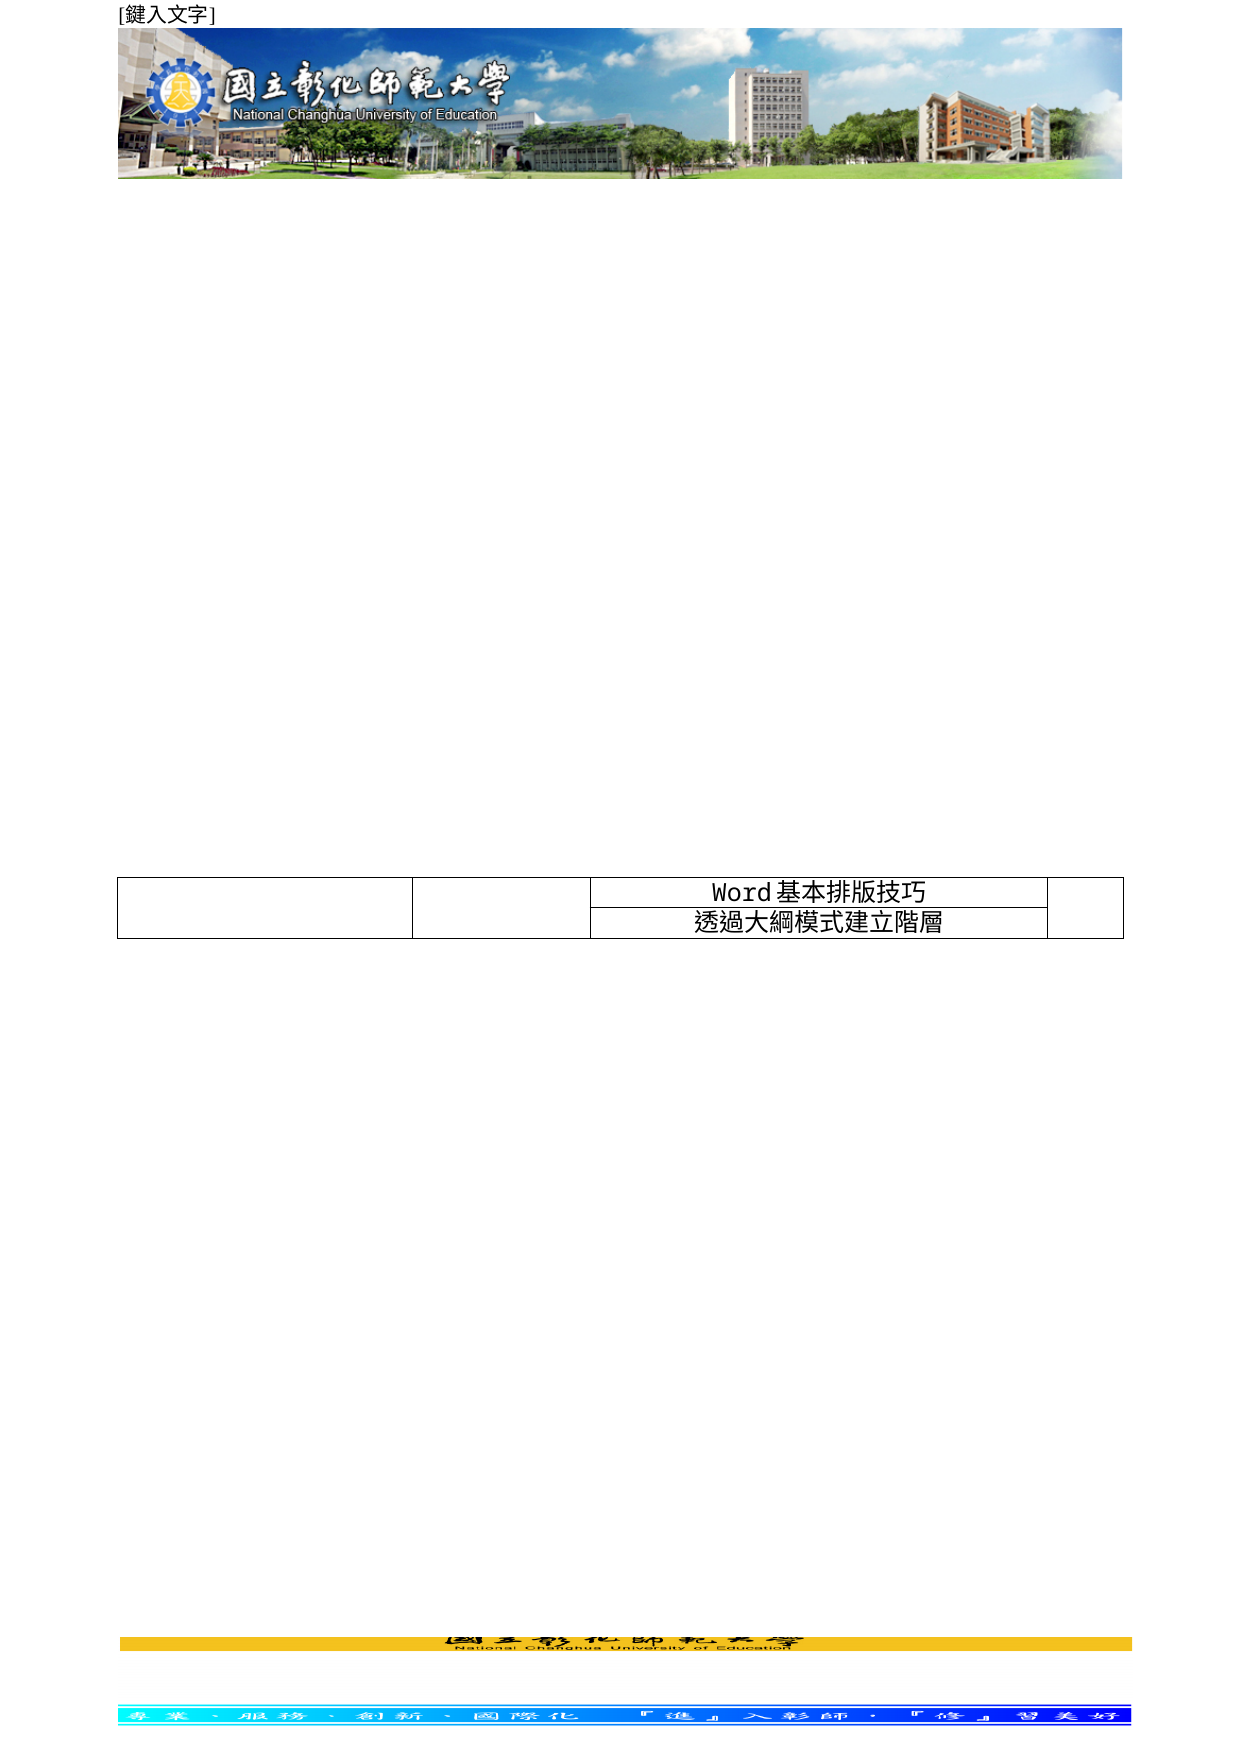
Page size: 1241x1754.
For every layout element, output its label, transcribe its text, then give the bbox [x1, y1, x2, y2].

table_cell Word基本排版技巧 [591, 878, 1047, 907]
table_cell 透過大綱模式建立階層 [591, 908, 1047, 937]
table_cell 活用Word版型美化講義 [118, 878, 412, 937]
table_cell 08/16 [413, 878, 590, 937]
table_cell 3 [1048, 878, 1123, 937]
